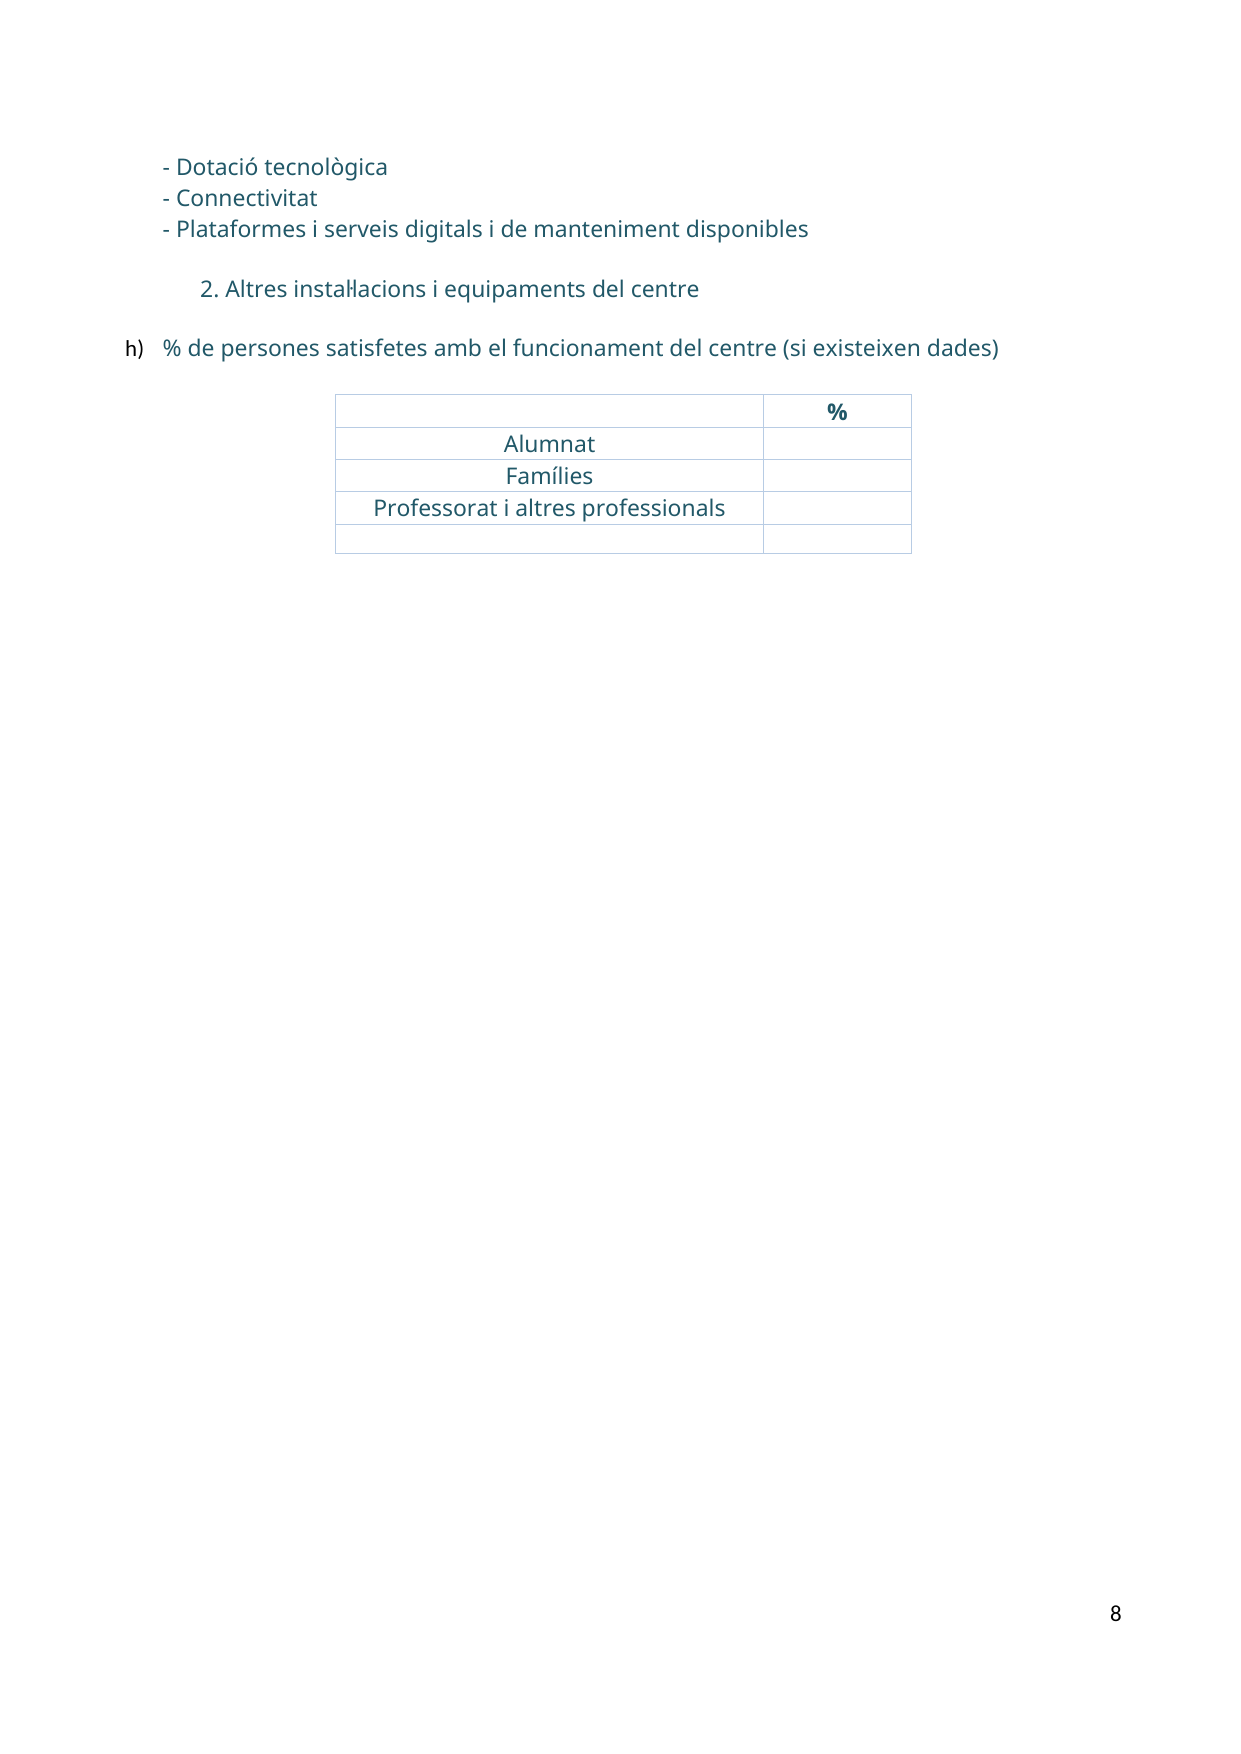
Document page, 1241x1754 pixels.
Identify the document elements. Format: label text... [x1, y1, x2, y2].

table_cell [764, 525, 911, 553]
table_cell Alumnat [336, 428, 763, 459]
list % de persones satisfetes amb el funcionament del centre (si existeixen dades) [125, 332, 1121, 363]
table_cell [764, 492, 911, 523]
list - Dotació tecnològica [162, 151, 1121, 182]
list - Connectivitat [162, 182, 1121, 213]
table_cell Professorat i altres professionals [336, 492, 763, 523]
list 2. Altres instal·lacions i equipaments del centre [200, 273, 1121, 304]
table_cell [764, 428, 911, 459]
list - Plataformes i serveis digitals i de manteniment disponibles [162, 213, 1121, 244]
table_cell [764, 460, 911, 491]
table_cell Famílies [336, 460, 763, 491]
table_cell [336, 525, 763, 553]
table_header % [764, 395, 911, 427]
table_header [336, 395, 763, 427]
